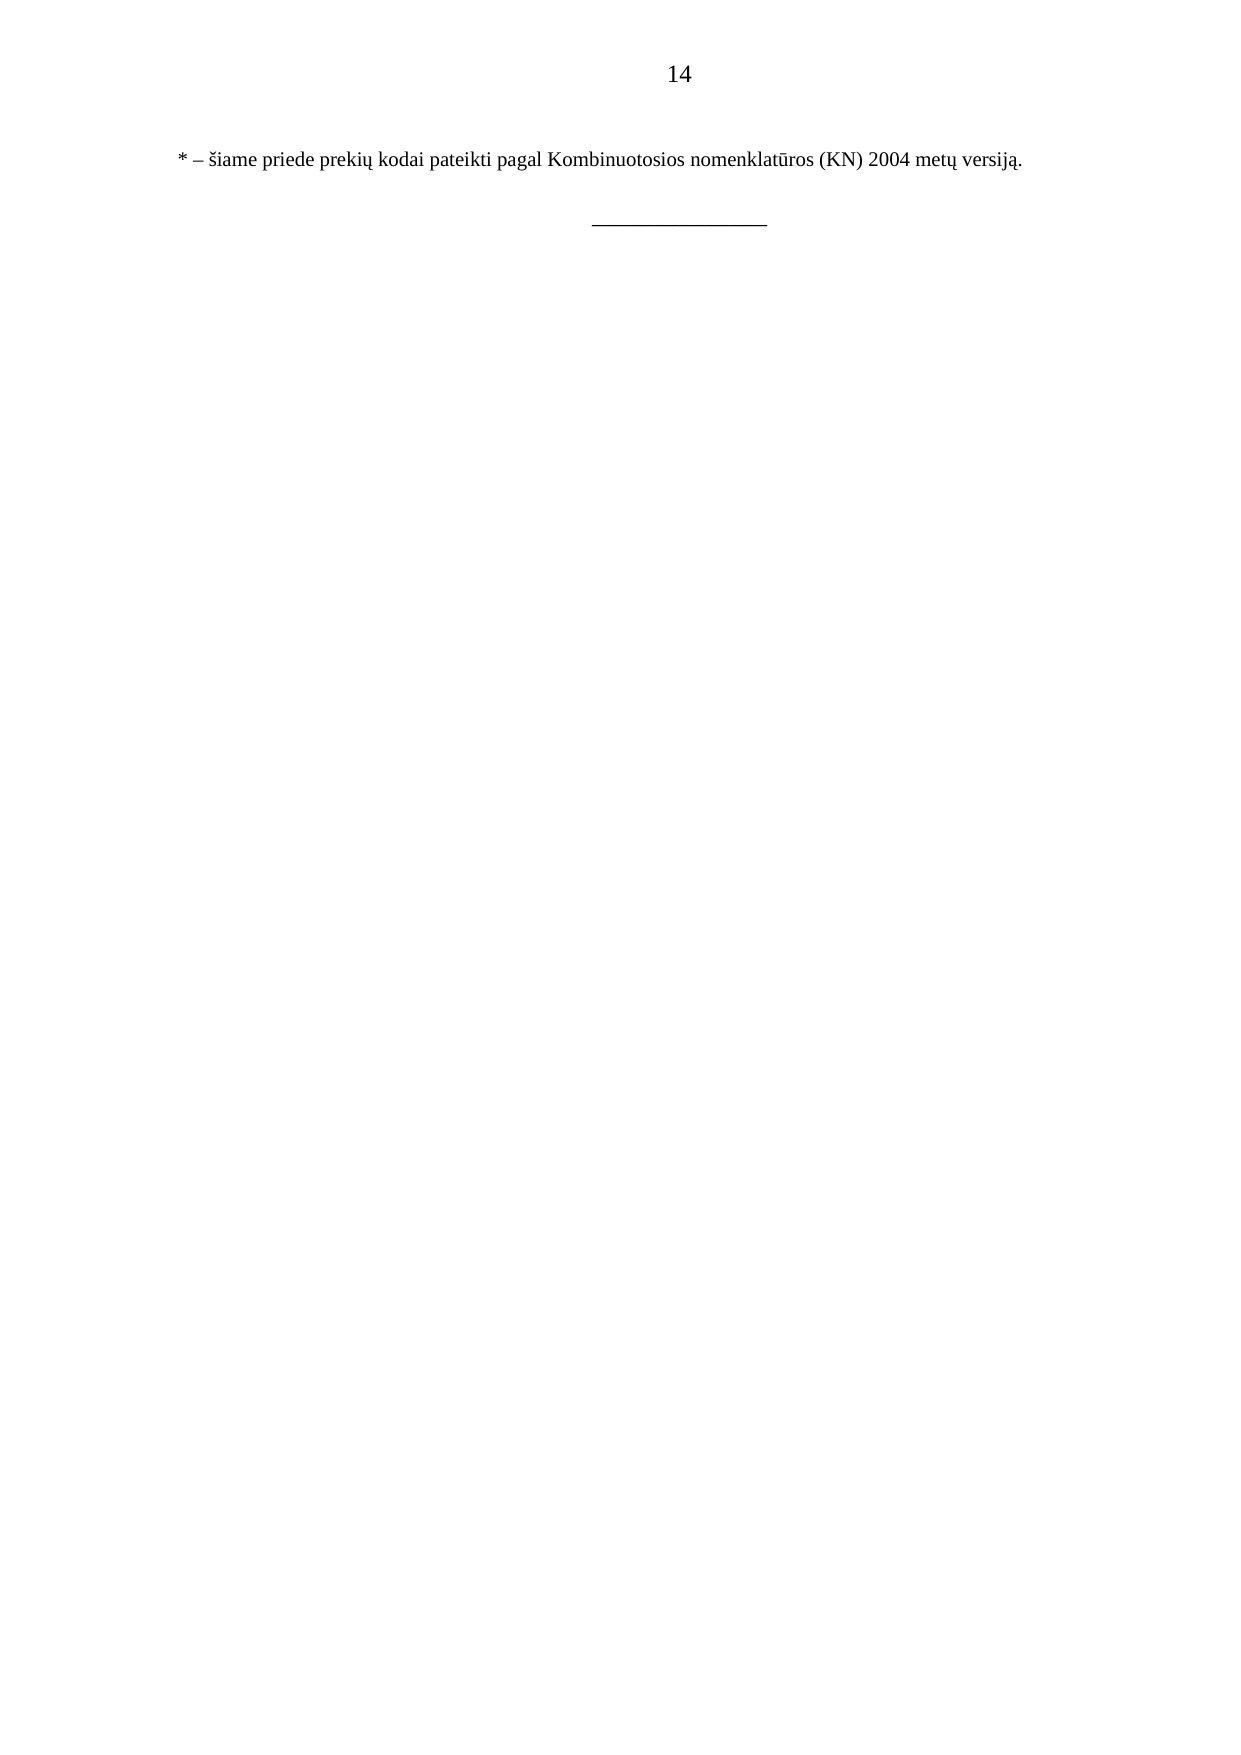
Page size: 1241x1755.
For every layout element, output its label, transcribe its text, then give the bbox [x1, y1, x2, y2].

text * – šiame priede prekių kodai pateikti pagal Kombinuotosios nomenklatūros (KN) 2004 metų versiją. [177, 147, 1181, 171]
text ______________ [177, 200, 1181, 228]
